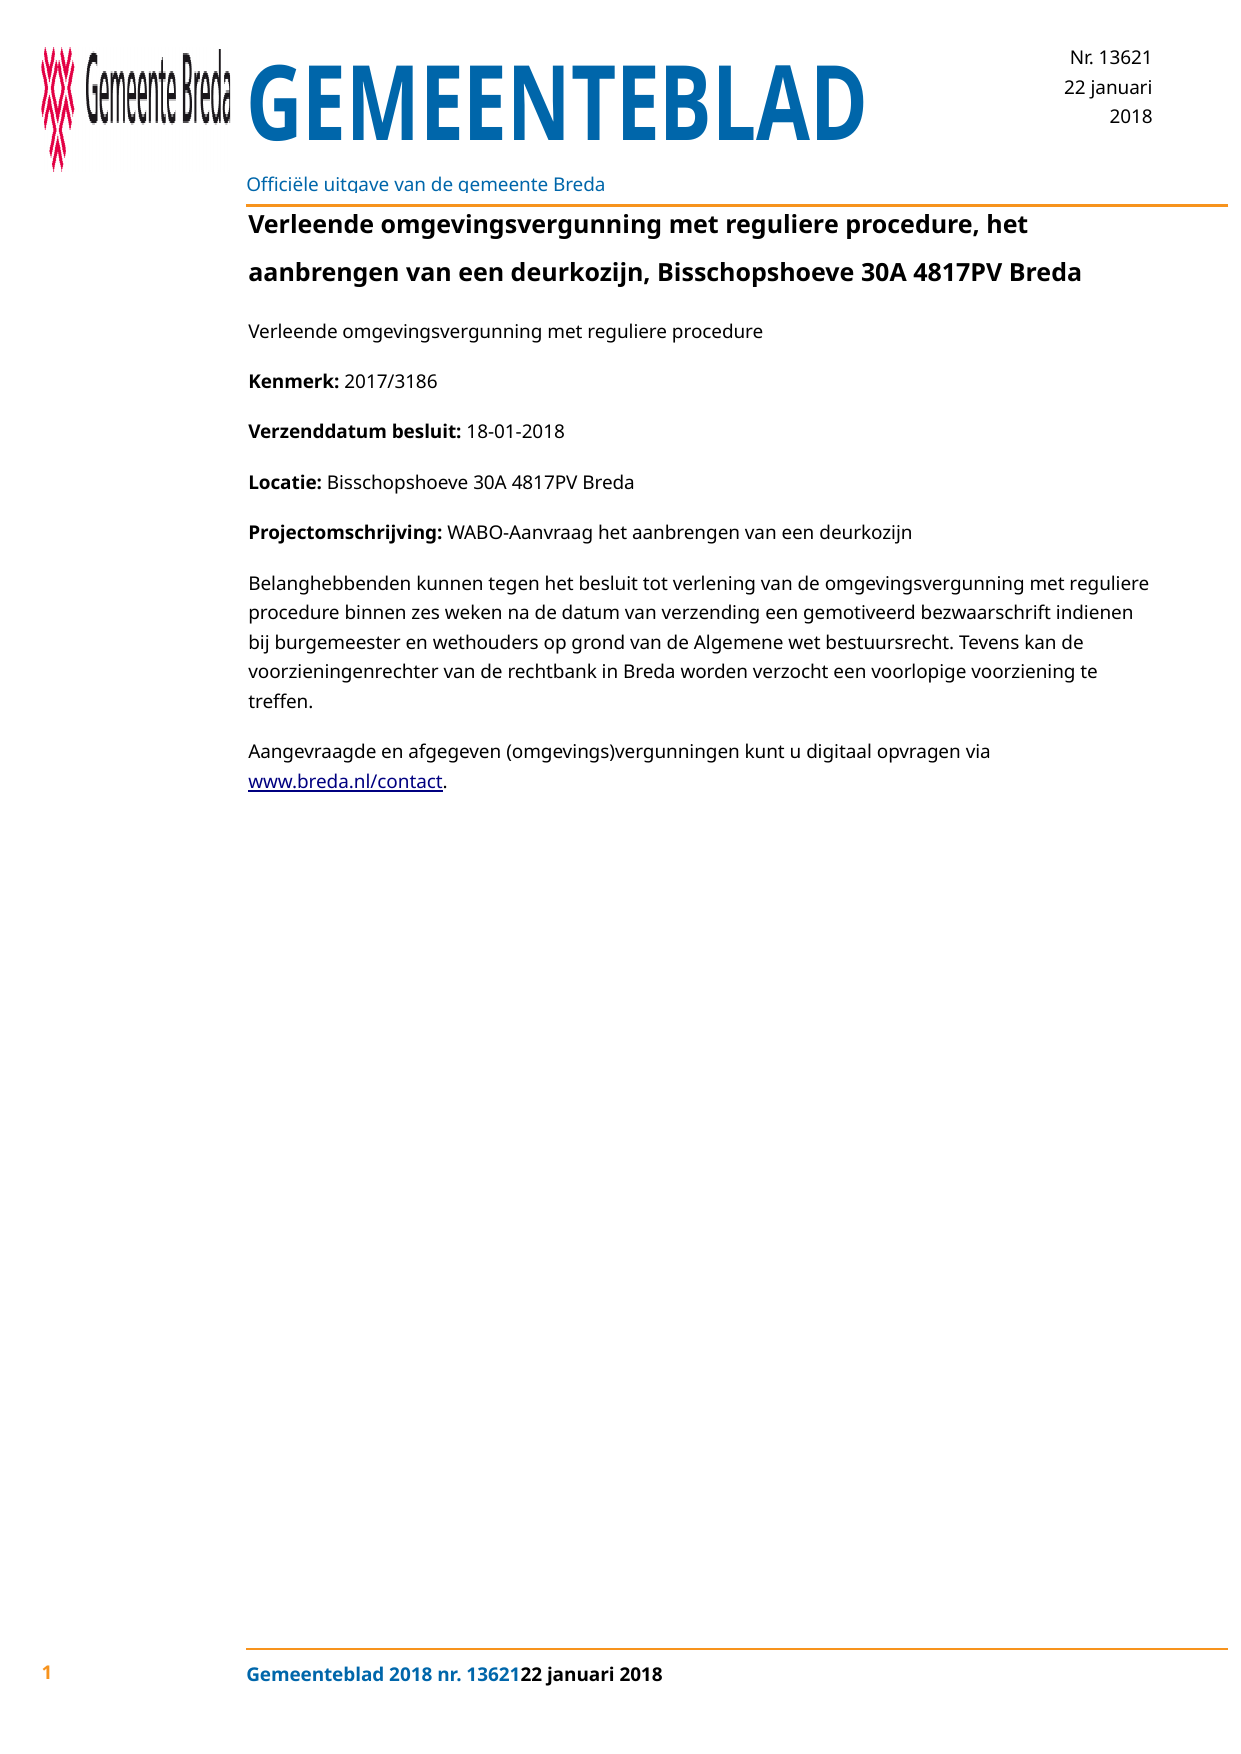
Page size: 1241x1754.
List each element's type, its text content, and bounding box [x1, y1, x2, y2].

text Verleende omgevingsvergunning met reguliere procedure, het aanbrengen van een deurkozijn, Bisschopshoeve 30A 4817PV Breda [248, 207, 1152, 288]
text Locatie: Bisschopshoeve 30A 4817PV Breda [248, 469, 1152, 495]
text Verzenddatum besluit: 18-01-2018 [248, 419, 1152, 444]
text Belanghebbenden kunnen tegen het besluit tot verlening van de omgevingsvergunning met reguliere procedure binnen zes weken na de datum van verzending een gemotiveerd bezwaarschrift indienen bij burgemeester en wethouders op grond van de Algemene wet bestuursrecht. Tevens kan de voorzieningenrechter van de rechtbank in Breda worden verzocht een voorlopige voorziening te treffen. [248, 570, 1152, 714]
text Verleende omgevingsvergunning met reguliere procedure [248, 318, 1152, 344]
text Aangevraagde en afgegeven (omgevings)vergunningen kunt u digitaal opvragen via www.breda.nl/contact. [248, 739, 1152, 794]
picture [41, 47, 231, 172]
text Projectomschrijving: WABO-Aanvraag het aanbrengen van een deurkozijn [248, 519, 1152, 545]
text Kenmerk: 2017/3186 [248, 368, 1152, 394]
